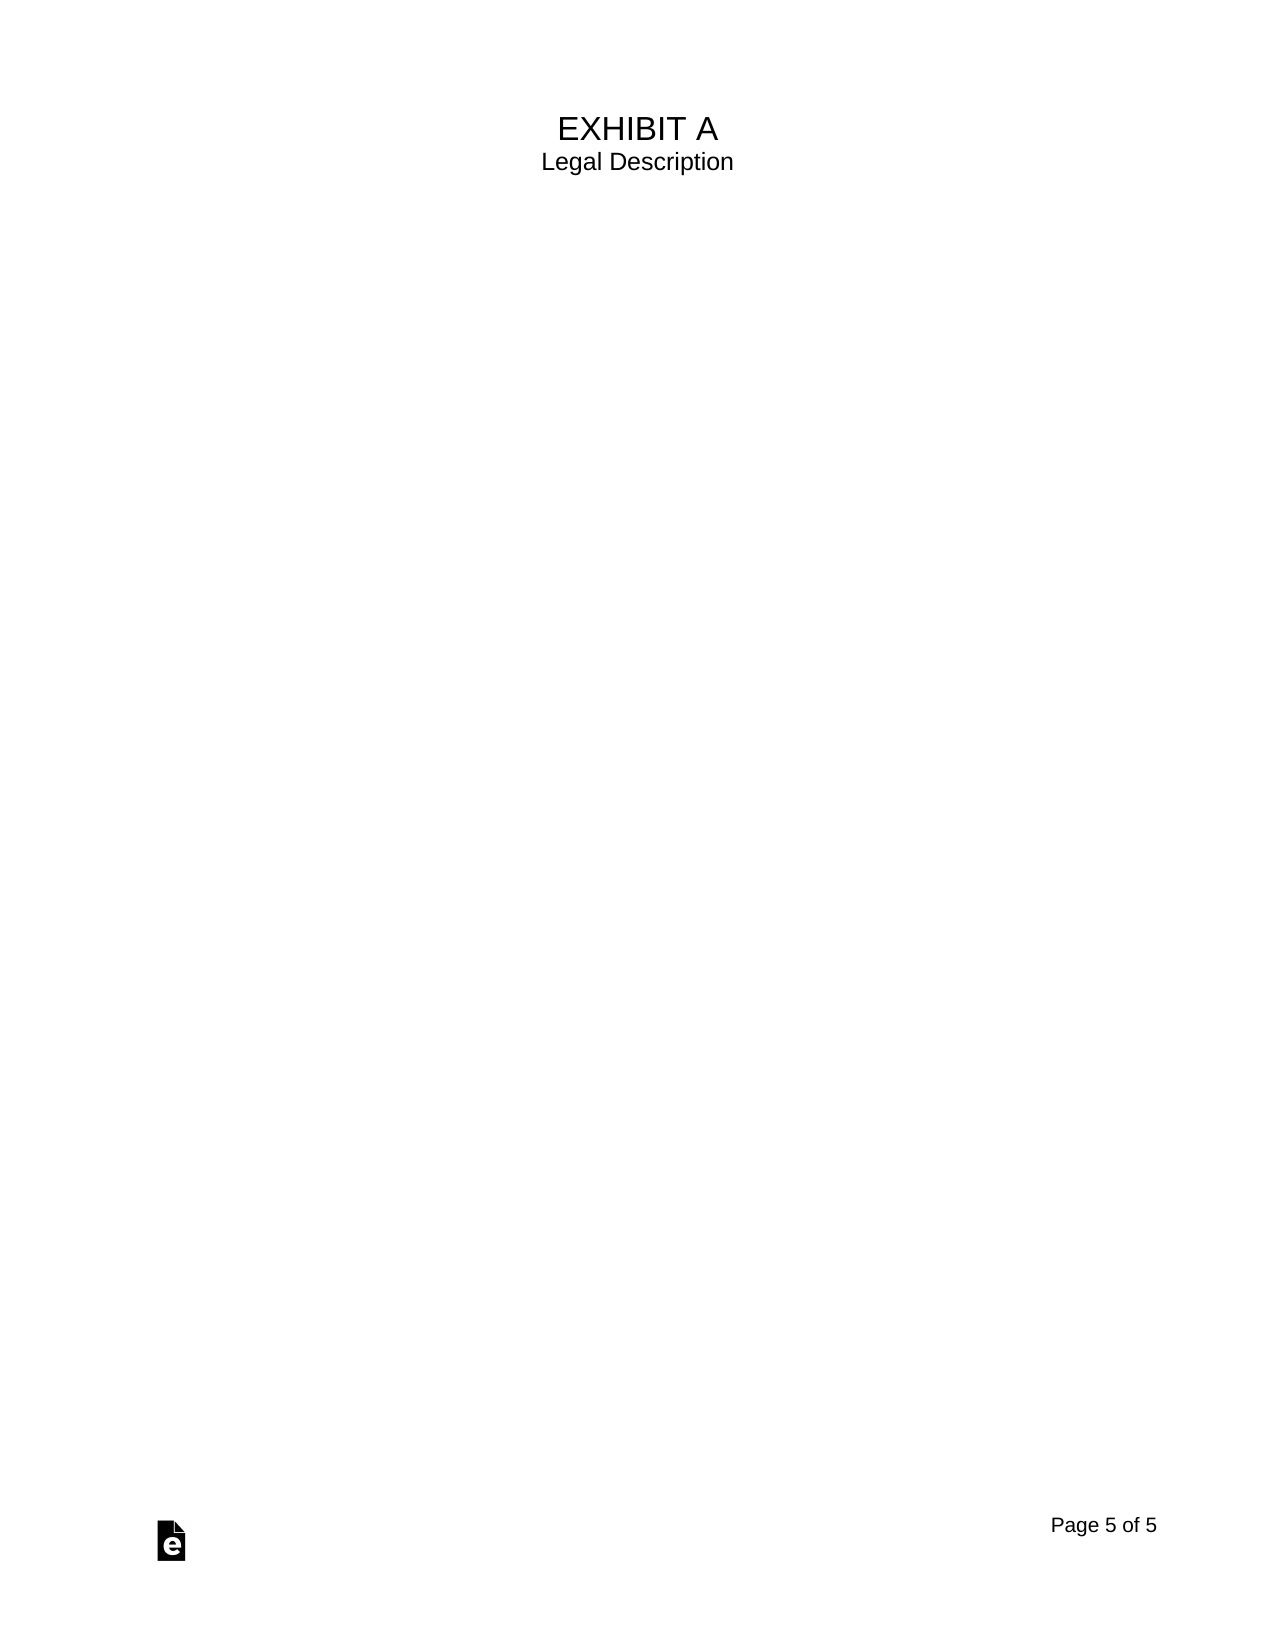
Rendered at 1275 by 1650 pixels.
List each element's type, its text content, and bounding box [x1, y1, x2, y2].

text Legal Description [150, 147, 1125, 176]
text EXHIBIT A [150, 108, 1125, 147]
